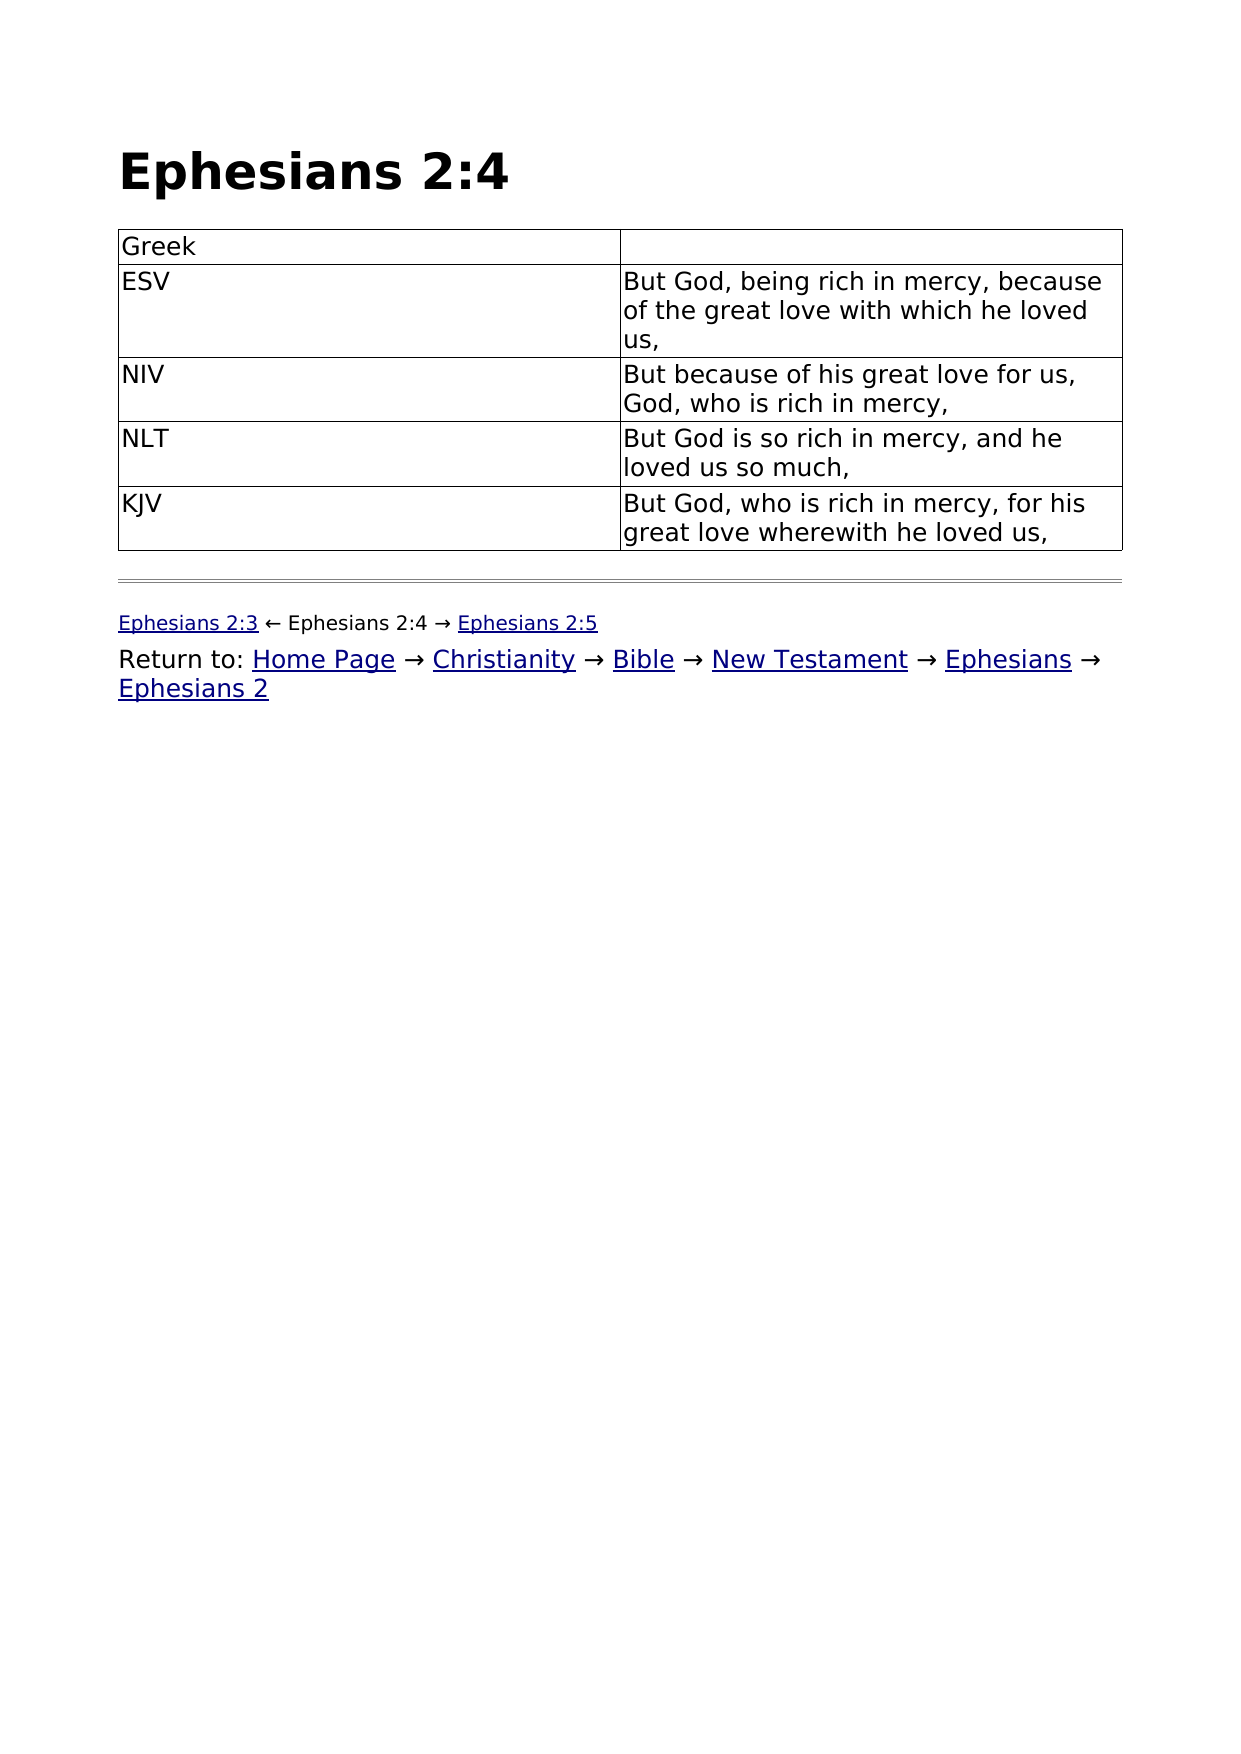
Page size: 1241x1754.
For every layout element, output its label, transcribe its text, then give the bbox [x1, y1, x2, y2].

text Ephesians 2:3 ← Ephesians 2:4 → Ephesians 2:5 [118, 611, 1122, 645]
subtitle Ephesians 2:4 [118, 143, 1122, 201]
table_cell But God, who is rich in mercy, for his great love wherewith he loved us, [621, 487, 1122, 550]
table_cell But God is so rich in mercy, and he loved us so much, [621, 422, 1122, 486]
table_cell But God, being rich in mercy, because of the great love with which he loved us, [621, 265, 1122, 357]
table_header Greek [119, 230, 620, 264]
table_cell NLT [119, 422, 620, 486]
text Return to: Home Page → Christianity → Bible → New Testament → Ephesians → Ephesians 2 [118, 645, 1122, 704]
table_cell But because of his great love for us, God, who is rich in mercy, [621, 358, 1122, 421]
table_cell ESV [119, 265, 620, 357]
table_header [621, 230, 1122, 264]
table_cell NIV [119, 358, 620, 421]
table_cell KJV [119, 487, 620, 550]
